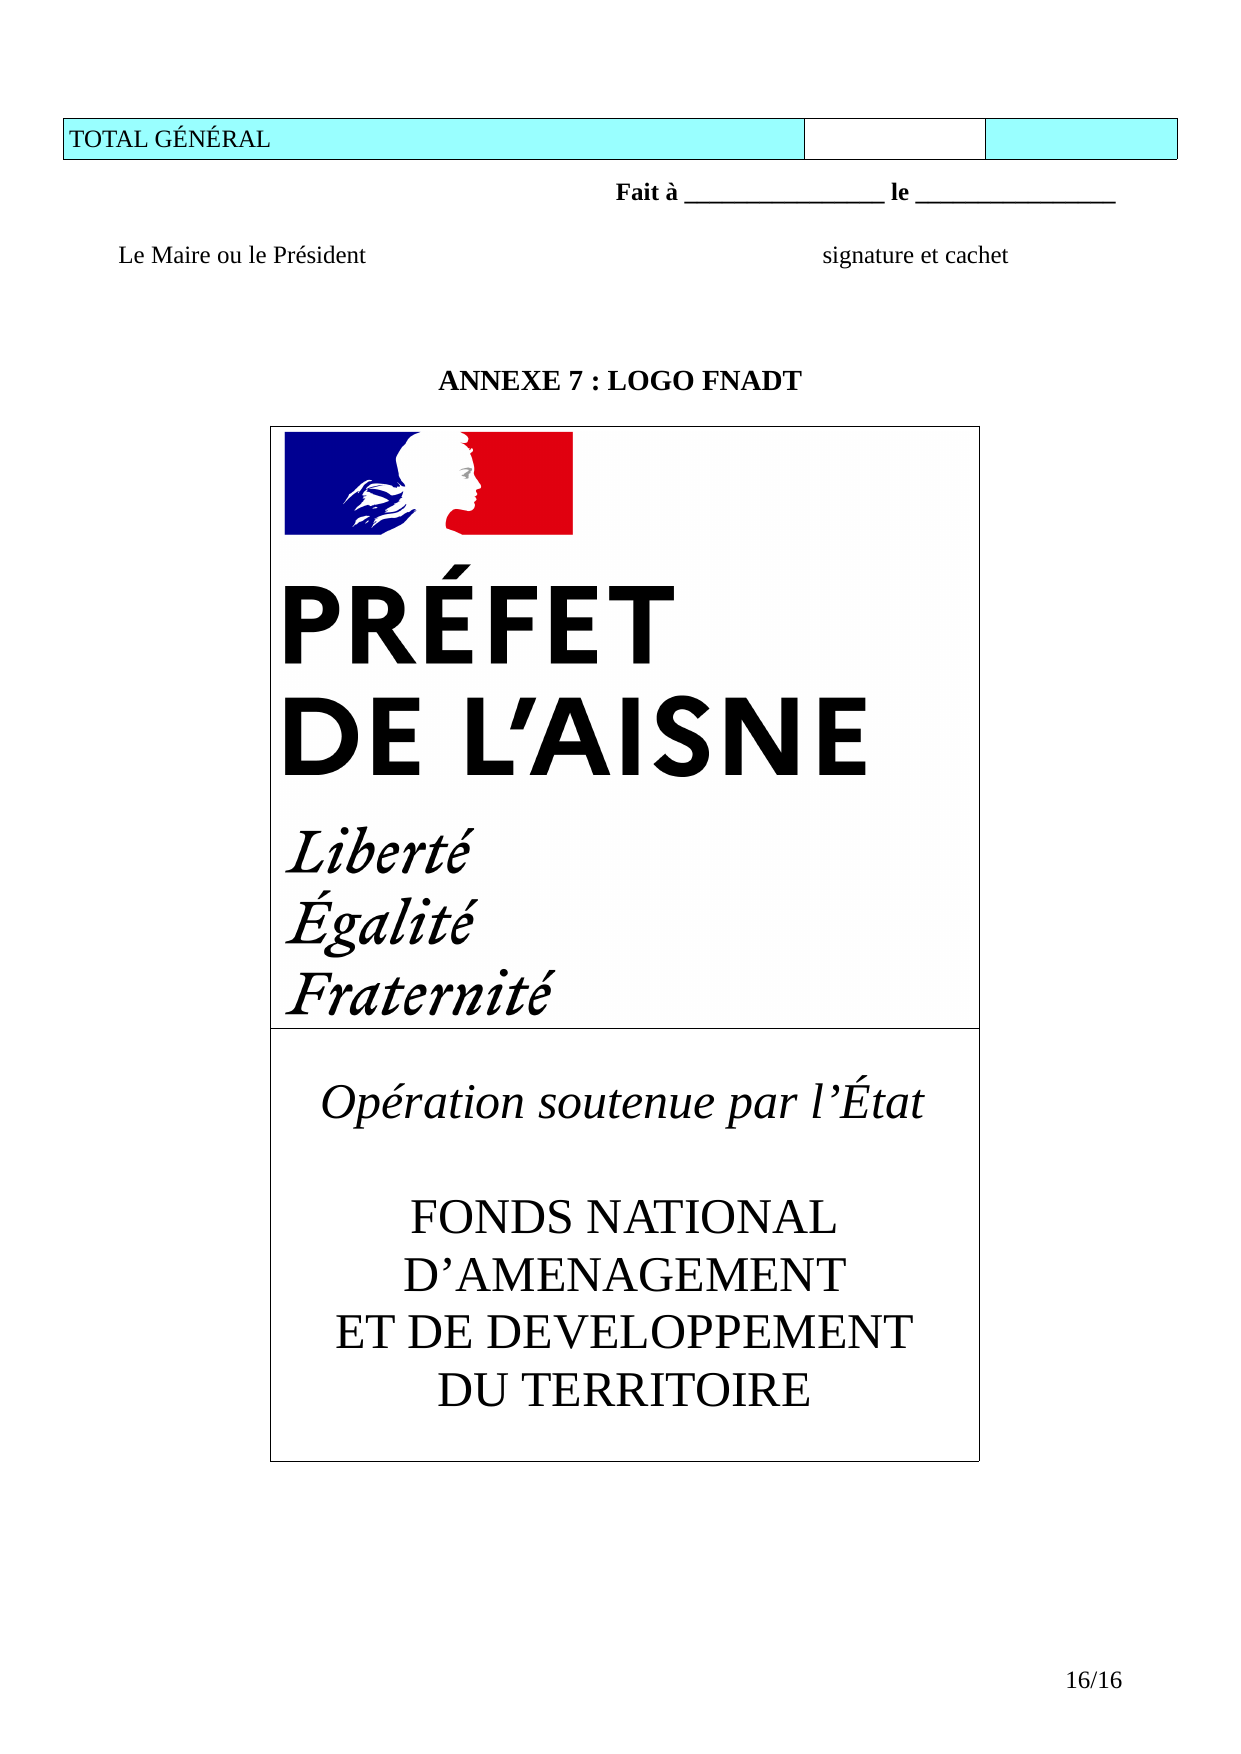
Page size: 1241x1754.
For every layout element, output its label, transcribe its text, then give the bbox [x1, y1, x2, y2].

picture [279, 431, 970, 1022]
table_cell Opération soutenue par l’État FONDS NATIONAL D’AMENAGEMENT ET DE DEVELOPPEMENT DU TERRITOIRE [271, 1029, 979, 1461]
subtitle Fait à ________________ le ________________ [118, 177, 1122, 206]
text ANNEXE 7 : LOGO FNADT [118, 363, 1122, 397]
table_cell [805, 119, 985, 159]
table_cell [986, 119, 1177, 159]
text Le Maire ou le Président signature et cachet [118, 240, 1122, 269]
table_header [271, 427, 979, 1028]
